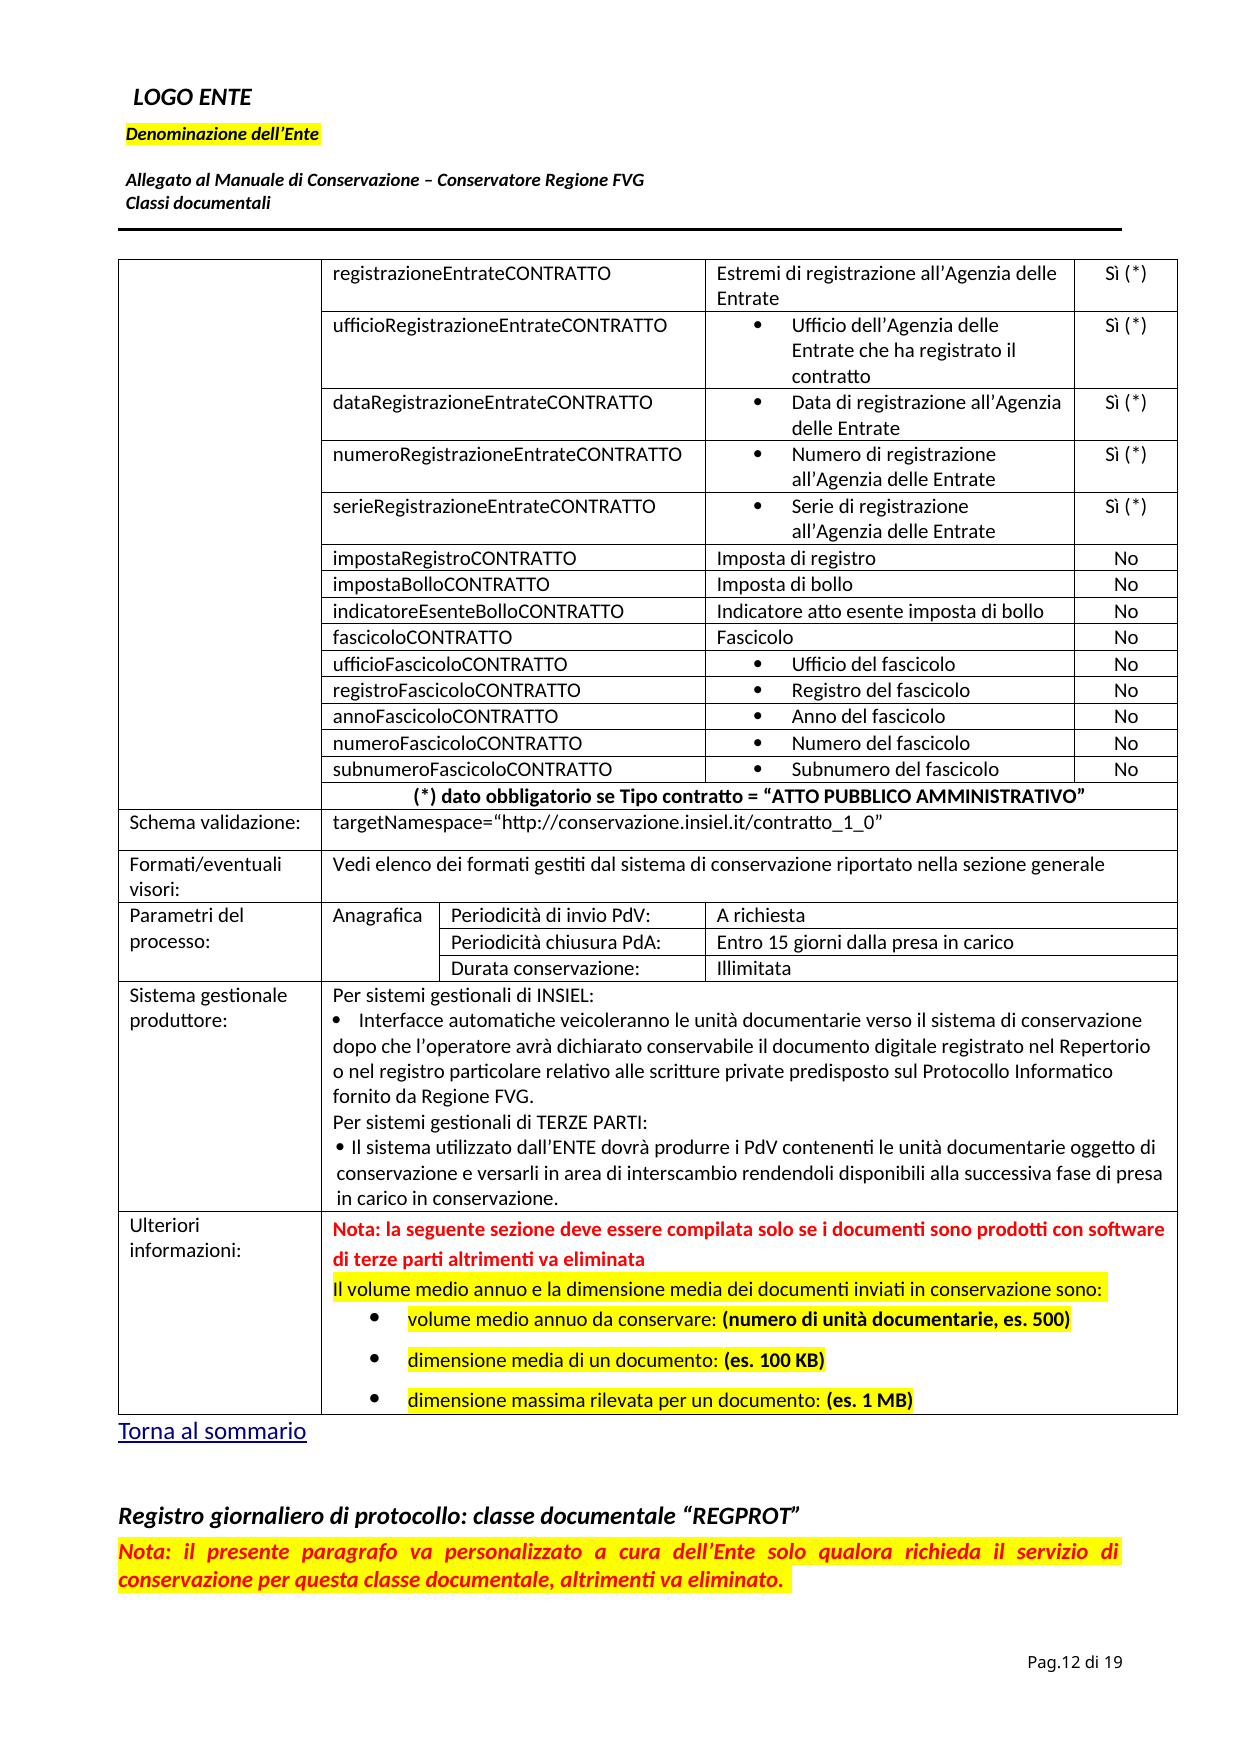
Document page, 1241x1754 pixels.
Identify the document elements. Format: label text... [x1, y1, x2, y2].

table_cell Ufficio del fascicolo [706, 651, 1074, 676]
table_cell Ufficio dell’Agenzia delle Entrate che ha registrato il contratto [706, 312, 1074, 388]
table_cell Ulteriori informazioni: [119, 1212, 321, 1414]
table_cell No [1075, 651, 1177, 676]
table_cell Imposta di registro [706, 545, 1074, 570]
text Nota: il presente paragrafo va personalizzato a cura dell’Ente solo qualora richieda il servizio di conservazione per questa classe documentale, altrimenti va eliminato. [118, 1537, 1122, 1593]
table_cell targetNamespace=“http://conservazione.insiel.it/contratto_1_0” [322, 810, 1177, 850]
table_cell No [1075, 598, 1177, 623]
table_cell impostaRegistroCONTRATTO [322, 545, 705, 570]
table_cell Anagrafica [322, 903, 439, 981]
table_cell dataRegistrazioneEntrateCONTRATTO [322, 389, 705, 440]
table_cell Numero di registrazione all’Agenzia delle Entrate [706, 441, 1074, 492]
table_cell registrazioneEntrateCONTRATTO [322, 260, 705, 311]
table_cell Indicatore atto esente imposta di bollo [706, 598, 1074, 623]
table_cell Estremi di registrazione all’Agenzia delle Entrate [706, 260, 1074, 311]
table_cell Sì (*) [1075, 441, 1177, 492]
table_cell Illimitata [706, 956, 1177, 981]
table_cell fascicoloCONTRATTO [322, 624, 705, 650]
table_cell numeroFascicoloCONTRATTO [322, 730, 705, 756]
table_cell Serie di registrazione all’Agenzia delle Entrate [706, 493, 1074, 544]
table_cell serieRegistrazioneEntrateCONTRATTO [322, 493, 705, 544]
table_cell No [1075, 624, 1177, 650]
table_cell No [1075, 677, 1177, 703]
table_cell annoFascicoloCONTRATTO [322, 704, 705, 729]
subtitle Registro giornaliero di protocollo: classe documentale “REGPROT” [118, 1500, 1122, 1531]
table_cell Sì (*) [1075, 493, 1177, 544]
table_cell ufficioFascicoloCONTRATTO [322, 651, 705, 676]
table_cell Sì (*) [1075, 312, 1177, 388]
table_cell Periodicità chiusura PdA: [440, 929, 705, 954]
table_cell Nota: la seguente sezione deve essere compilata solo se i documenti sono prodotti con software di terze parti altrimenti va eliminata Il volume medio annuo e la dimensione media dei documenti inviati in conservazione sono: volume medio annuo da conservare: (numero di unità documentarie, es. 500) dimensione media di un documento: (es. 100 KB) dimensione massima rilevata per un documento: (es. 1 MB) [322, 1212, 1177, 1414]
table_cell Registro del fascicolo [706, 677, 1074, 703]
table_cell Periodicità di invio PdV: [440, 903, 705, 928]
table_cell Numero del fascicolo [706, 730, 1074, 756]
table_cell numeroRegistrazioneEntrateCONTRATTO [322, 441, 705, 492]
table_cell No [1075, 757, 1177, 782]
table_cell No [1075, 571, 1177, 597]
table_cell Parametri del processo: [119, 903, 321, 981]
table_cell ufficioRegistrazioneEntrateCONTRATTO [322, 312, 705, 388]
text Torna al sommario [118, 1415, 1122, 1445]
table_cell A richiesta [706, 903, 1177, 928]
table_cell Sì (*) [1075, 389, 1177, 440]
table_cell registroFascicoloCONTRATTO [322, 677, 705, 703]
table_cell subnumeroFascicoloCONTRATTO [322, 757, 705, 782]
table_cell Fascicolo [706, 624, 1074, 650]
table_cell Sì (*) [1075, 260, 1177, 311]
table_cell Sistema gestionale produttore: [119, 982, 321, 1211]
table_cell Vedi elenco dei formati gestiti dal sistema di conservazione riportato nella sezione generale [322, 851, 1177, 902]
table_cell Schema validazione: [119, 810, 321, 850]
table_cell Anno del fascicolo [706, 704, 1074, 729]
table_cell Data di registrazione all’Agenzia delle Entrate [706, 389, 1074, 440]
table_cell Durata conservazione: [440, 956, 705, 981]
table_cell Subnumero del fascicolo [706, 757, 1074, 782]
table_cell [119, 260, 321, 808]
table_cell indicatoreEsenteBolloCONTRATTO [322, 598, 705, 623]
table_cell No [1075, 730, 1177, 756]
table_cell Imposta di bollo [706, 571, 1074, 597]
table_cell impostaBolloCONTRATTO [322, 571, 705, 597]
table_cell No [1075, 545, 1177, 570]
table_cell No [1075, 704, 1177, 729]
table_cell Per sistemi gestionali di INSIEL: Interfacce automatiche veicoleranno le unità documentarie verso il sistema di conservazione dopo che l’operatore avrà dichiarato conservabile il documento digitale registrato nel Repertorio o nel registro particolare relativo alle scritture private predisposto sul Protocollo Informatico fornito da Regione FVG. Per sistemi gestionali di TERZE PARTI: Il sistema utilizzato dall’ENTE dovrà produrre i PdV contenenti le unità documentarie oggetto di conservazione e versarli in area di interscambio rendendoli disponibili alla successiva fase di presa in carico in conservazione. [322, 982, 1177, 1211]
table_cell Formati/eventuali visori: [119, 851, 321, 902]
table_cell (*) dato obbligatorio se Tipo contratto = “ATTO PUBBLICO AMMINISTRATIVO” [322, 783, 1177, 808]
table_cell Entro 15 giorni dalla presa in carico [706, 929, 1177, 954]
